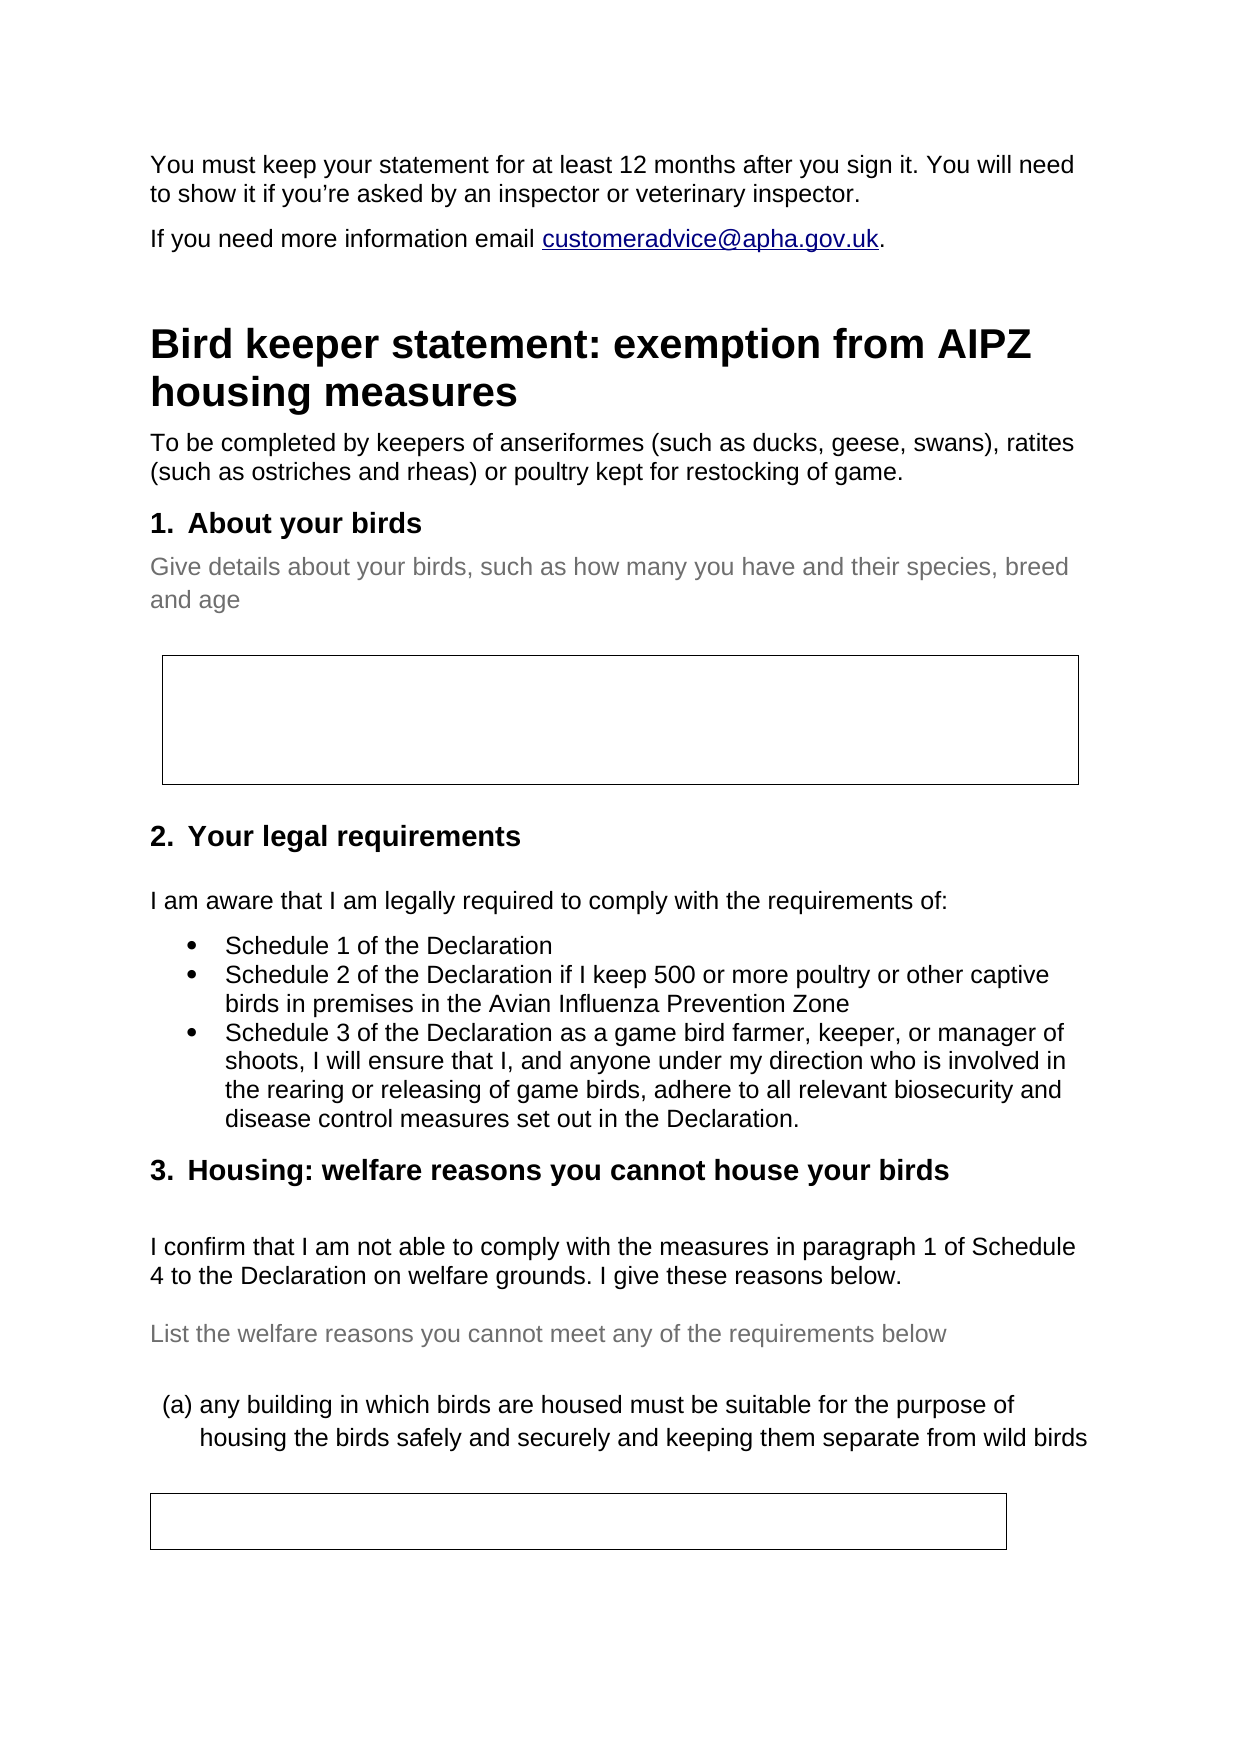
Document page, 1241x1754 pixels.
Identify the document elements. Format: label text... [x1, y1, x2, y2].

list any building in which birds are housed must be suitable for the purpose of housing the birds safely and securely and keeping them separate from wild birds [162, 1389, 1090, 1451]
text I am aware that I am legally required to comply with the requirements of: [150, 886, 1090, 914]
subtitle Your legal requirements [150, 818, 1090, 886]
subtitle Housing: welfare reasons you cannot house your birds [150, 1153, 1090, 1187]
text You must keep your statement for at least 12 months after you sign it. You will need to show it if you’re asked by an inspector or veterinary inspector. [150, 150, 1090, 207]
text Give details about your birds, such as how many you have and their species, breed and age [150, 552, 1090, 614]
subtitle About your birds [150, 506, 1090, 540]
list Schedule 3 of the Declaration as a game bird farmer, keeper, or manager of shoots, I will ensure that I, and anyone under my direction who is involved in the rearing or releasing of game birds, adhere to all relevant biosecurity and disease control measures set out in the Declaration. [187, 1017, 1090, 1133]
text If you need more information email customeradvice@apha.gov.uk. [150, 224, 1090, 253]
text To be completed by keepers of anseriformes (such as ducks, geese, swans), ratites (such as ostriches and rheas) or poultry kept for restocking of game. [150, 428, 1090, 485]
subtitle Bird keeper statement: exemption from AIPZ housing measures [150, 319, 1090, 415]
text List the welfare reasons you cannot meet any of the requirements below [150, 1319, 1090, 1348]
text I confirm that I am not able to comply with the measures in paragraph 1 of Schedule 4 to the Declaration on welfare grounds. I give these reasons below. [150, 1232, 1090, 1290]
list Schedule 2 of the Declaration if I keep 500 or more poultry or other captive birds in premises in the Avian Influenza Prevention Zone [187, 960, 1090, 1017]
list Schedule 1 of the Declaration [187, 931, 1090, 960]
